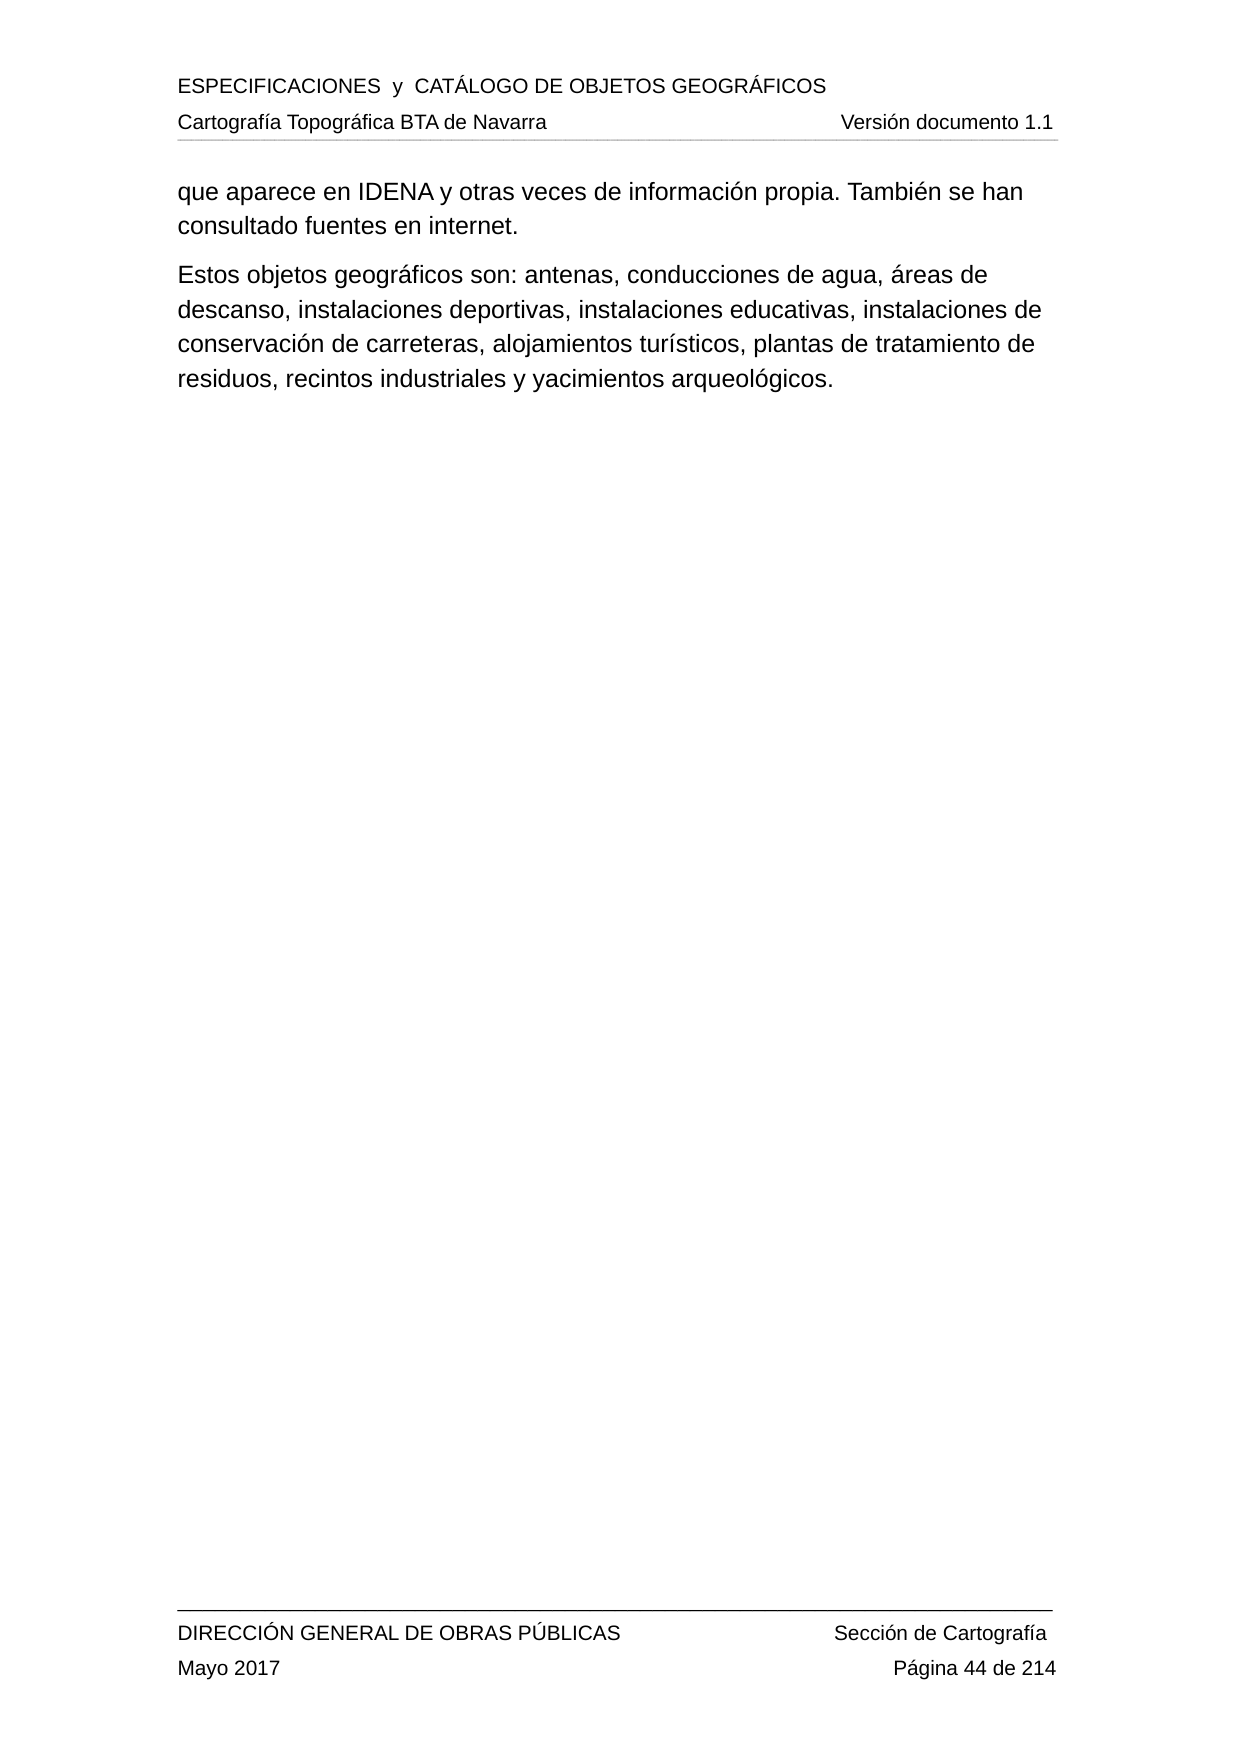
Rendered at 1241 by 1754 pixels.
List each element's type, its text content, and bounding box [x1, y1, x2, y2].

text Estos objetos geográficos son: antenas, conducciones de agua, áreas de descanso, instalaciones deportivas, instalaciones educativas, instalaciones de conservación de carreteras, alojamientos turísticos, plantas de tratamiento de residuos, recintos industriales y yacimientos arqueológicos. [177, 260, 1063, 392]
text que aparece en IDENA y otras veces de información propia. También se han consultado fuentes en internet. [177, 177, 1063, 240]
